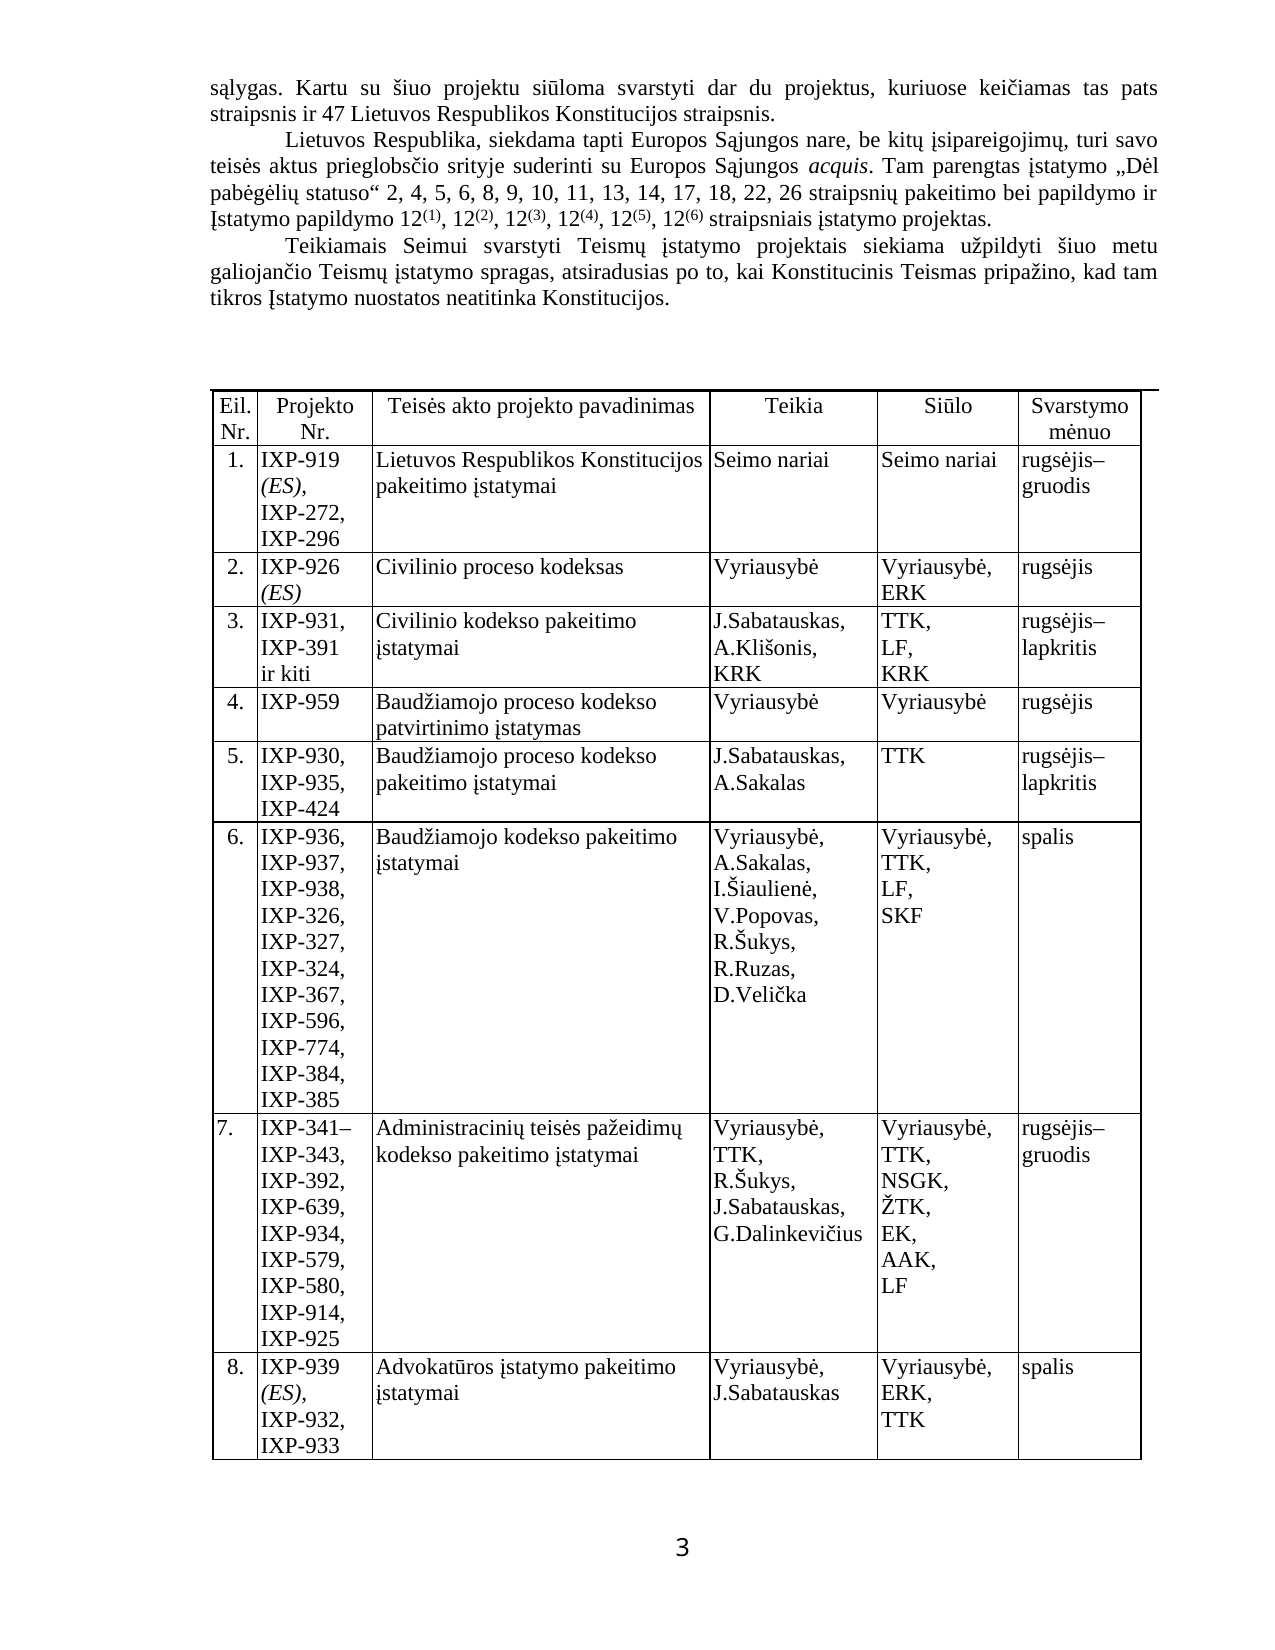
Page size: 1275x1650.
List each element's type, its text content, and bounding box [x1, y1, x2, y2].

table_cell Lietuvos Respublikos Konstitucijos pakeitimo įstatymai [373, 446, 709, 551]
table_cell rugsėjis– lapkritis [1019, 607, 1140, 686]
table_cell Vyriausybė, TTK, LF, SKF [878, 823, 1018, 1113]
table_cell IXP-926 (ES) [258, 553, 372, 606]
table_cell IXP-936, IXP-937, IXP-938, IXP-326, IXP-327, IXP-324, IXP-367, IXP-596, IXP-774, IXP-384, IXP-385 [258, 823, 372, 1113]
table_cell Vyriausybė, ERK, TTK [878, 1353, 1018, 1458]
table_cell Seimo nariai [878, 446, 1018, 551]
table_header Teikia [711, 392, 877, 444]
table_cell Vyriausybė [878, 688, 1018, 741]
table_cell 2. [214, 553, 257, 606]
table_cell Civilinio proceso kodeksas [373, 553, 709, 606]
table_cell Baudžiamojo proceso kodekso patvirtinimo įstatymas [373, 688, 709, 741]
table_cell 1. [214, 446, 257, 551]
text Lietuvos Respublika, siekdama tapti Europos Sąjungos nare, be kitų įsipareigojimų, turi savo teisės aktus prieglobsčio srityje suderinti su Europos Sąjungos acquis. Tam parengtas įstatymo „Dėl pabėgėlių statuso“ 2, 4, 5, 6, 8, 9, 10, 11, 13, 14, 17, 18, 22, 26 straipsnių pakeitimo bei papildymo ir Įstatymo papildymo 12(1), 12(2), 12(3), 12(4), 12(5), 12(6) straipsniais įstatymo projektas. [210, 126, 1159, 232]
table_cell 4. [214, 688, 257, 741]
table_cell Seimo nariai [711, 446, 877, 551]
table_cell 6. [214, 823, 257, 1113]
table_header Svarstymo mėnuo [1019, 392, 1140, 444]
table_cell J.Sabatauskas, A.Sakalas [711, 742, 877, 821]
table_cell Baudžiamojo proceso kodekso pakeitimo įstatymai [373, 742, 709, 821]
table_cell IXP-939 (ES), IXP-932, IXP-933 [258, 1353, 372, 1458]
table_cell IXP-931, IXP-391 ir kiti [258, 607, 372, 686]
table_header Teisės akto projekto pavadinimas [373, 392, 709, 444]
table_cell rugsėjis [1019, 688, 1140, 741]
table_cell J.Sabatauskas, A.Klišonis, KRK [711, 607, 877, 686]
table_cell Administracinių teisės pažeidimų kodekso pakeitimo įstatymai [373, 1114, 709, 1351]
table_cell 5. [214, 742, 257, 821]
table_cell TTK [878, 742, 1018, 821]
table_cell spalis [1019, 823, 1140, 1113]
table_cell rugsėjis [1019, 553, 1140, 606]
table_cell IXP-341– IXP-343, IXP-392, IXP-639, IXP-934, IXP-579, IXP-580, IXP-914, IXP-925 [258, 1114, 372, 1351]
table_cell Vyriausybė, A.Sakalas, I.Šiaulienė, V.Popovas, R.Šukys, R.Ruzas, D.Velička [711, 823, 877, 1113]
table_cell spalis [1019, 1353, 1140, 1458]
text sąlygas. Kartu su šiuo projektu siūloma svarstyti dar du projektus, kuriuose keičiamas tas pats straipsnis ir 47 Lietuvos Respublikos Konstitucijos straipsnis. [210, 73, 1159, 126]
text Teikiamais Seimui svarstyti Teismų įstatymo projektais siekiama užpildyti šiuo metu galiojančio Teismų įstatymo spragas, atsiradusias po to, kai Konstitucinis Teismas pripažino, kad tam tikros Įstatymo nuostatos neatitinka Konstitucijos. [210, 232, 1159, 311]
table_header Siūlo [878, 392, 1018, 444]
table_cell IXP-919 (ES), IXP-272, IXP-296 [258, 446, 372, 551]
table_cell 7. [214, 1114, 257, 1351]
table_cell Vyriausybė, ERK [878, 553, 1018, 606]
table_cell 8. [214, 1353, 257, 1458]
table_cell TTK, LF, KRK [878, 607, 1018, 686]
table_cell rugsėjis–gruodis [1019, 1114, 1140, 1351]
table_cell IXP-959 [258, 688, 372, 741]
table_cell IXP-930, IXP-935, IXP-424 [258, 742, 372, 821]
table_cell Vyriausybė, J.Sabatauskas [711, 1353, 877, 1458]
table_cell rugsėjis– gruodis [1019, 446, 1140, 551]
table_cell Civilinio kodekso pakeitimo įstatymai [373, 607, 709, 686]
table_cell rugsėjis– lapkritis [1019, 742, 1140, 821]
table_header Projekto Nr. [258, 392, 372, 444]
table_header Eil. Nr. [214, 392, 257, 444]
table_cell Advokatūros įstatymo pakeitimo įstatymai [373, 1353, 709, 1458]
table_cell Baudžiamojo kodekso pakeitimo įstatymai [373, 823, 709, 1113]
table_cell 3. [214, 607, 257, 686]
table_cell Vyriausybė [711, 688, 877, 741]
table_cell Vyriausybė, TTK, R.Šukys, J.Sabatauskas, G.Dalinkevičius [711, 1114, 877, 1351]
table_cell Vyriausybė, TTK, NSGK, ŽTK, EK, AAK, LF [878, 1114, 1018, 1351]
table_cell Vyriausybė [711, 553, 877, 606]
